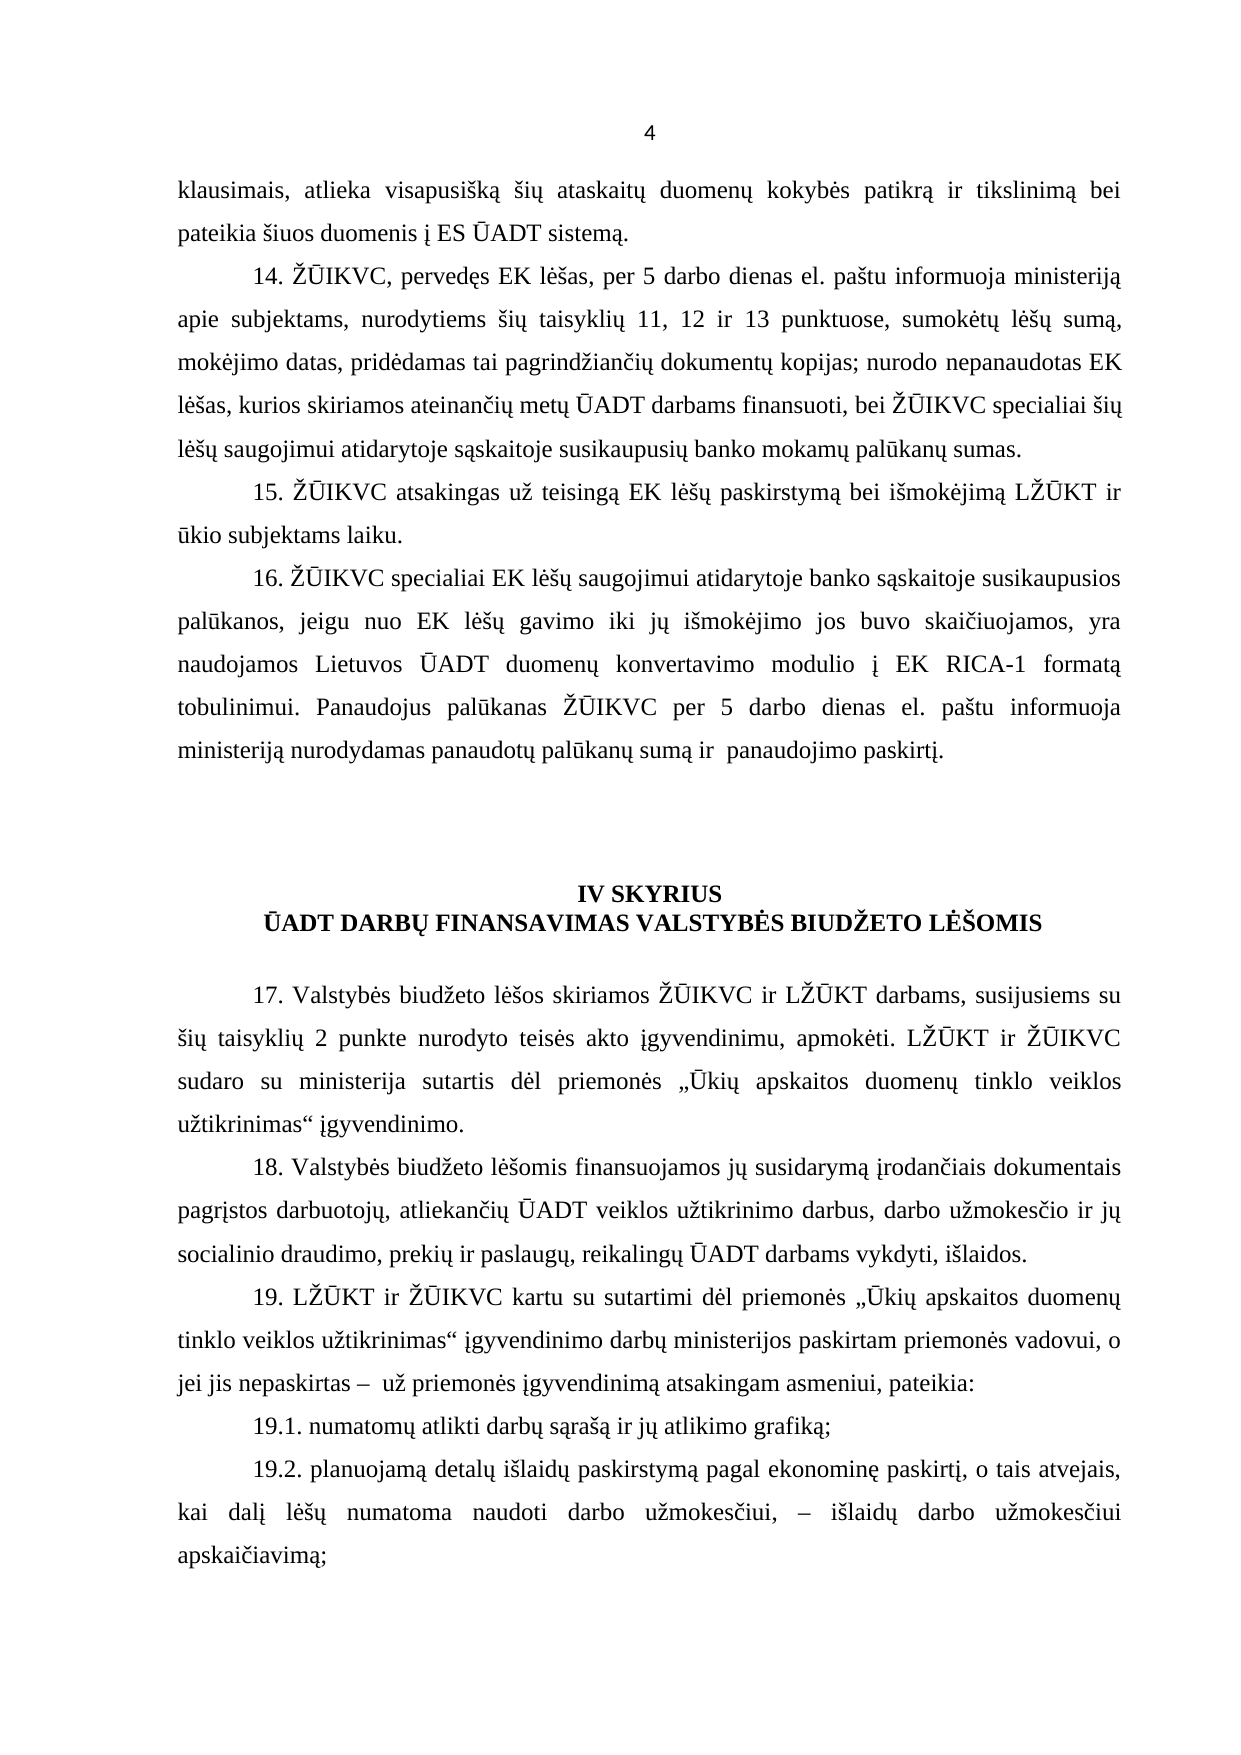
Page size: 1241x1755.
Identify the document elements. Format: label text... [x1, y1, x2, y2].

text 15. ŽŪIKVC atsakingas už teisingą EK lėšų paskirstymą bei išmokėjimą LŽŪKT ir ūkio subjektams laiku. [177, 477, 1122, 549]
text klausimais, atlieka visapusišką šių ataskaitų duomenų kokybės patikrą ir tikslinimą bei pateikia šiuos duomenis į ES ŪADT sistemą. [177, 175, 1122, 247]
text IV SKYRIUS [177, 879, 1122, 908]
text ŪADT DARBŲ FINANSAVIMAS VALSTYBĖS BIUDŽETO LĖŠOMIS [177, 908, 1122, 937]
text 19.1. numatomų atlikti darbų sąrašą ir jų atlikimo grafiką; [177, 1411, 1122, 1440]
text 17. Valstybės biudžeto lėšos skiriamos ŽŪIKVC ir LŽŪKT darbams, susijusiems su šių taisyklių 2 punkte nurodyto teisės akto įgyvendinimu, apmokėti. LŽŪKT ir ŽŪIKVC sudaro su ministerija sutartis dėl priemonės „Ūkių apskaitos duomenų tinklo veiklos užtikrinimas“ įgyvendinimo. [177, 980, 1122, 1138]
text 18. Valstybės biudžeto lėšomis finansuojamos jų susidarymą įrodančiais dokumentais pagrįstos darbuotojų, atliekančių ŪADT veiklos užtikrinimo darbus, darbo užmokesčio ir jų socialinio draudimo, prekių ir paslaugų, reikalingų ŪADT darbams vykdyti, išlaidos. [177, 1152, 1122, 1267]
text 16. ŽŪIKVC specialiai EK lėšų saugojimui atidarytoje banko sąskaitoje susikaupusios palūkanos, jeigu nuo EK lėšų gavimo iki jų išmokėjimo jos buvo skaičiuojamos, yra naudojamos Lietuvos ŪADT duomenų konvertavimo modulio į EK RICA-1 formatą tobulinimui. Panaudojus palūkanas ŽŪIKVC per 5 darbo dienas el. paštu informuoja ministeriją nurodydamas panaudotų palūkanų sumą ir panaudojimo paskirtį. [177, 563, 1122, 764]
text 14. ŽŪIKVC, pervedęs EK lėšas, per 5 darbo dienas el. paštu informuoja ministeriją apie subjektams, nurodytiems šių taisyklių 11, 12 ir 13 punktuose, sumokėtų lėšų sumą, mokėjimo datas, pridėdamas tai pagrindžiančių dokumentų kopijas; nurodo nepanaudotas EK lėšas, kurios skiriamos ateinančių metų ŪADT darbams finansuoti, bei ŽŪIKVC specialiai šių lėšų saugojimui atidarytoje sąskaitoje susikaupusių banko mokamų palūkanų sumas. [177, 261, 1122, 462]
text 19.2. planuojamą detalų išlaidų paskirstymą pagal ekonominę paskirtį, o tais atvejais, kai dalį lėšų numatoma naudoti darbo užmokesčiui, – išlaidų darbo užmokesčiui apskaičiavimą; [177, 1454, 1122, 1569]
text 19. LŽŪKT ir ŽŪIKVC kartu su sutartimi dėl priemonės „Ūkių apskaitos duomenų tinklo veiklos užtikrinimas“ įgyvendinimo darbų ministerijos paskirtam priemonės vadovui, o jei jis nepaskirtas – už priemonės įgyvendinimą atsakingam asmeniui, pateikia: [177, 1282, 1122, 1397]
